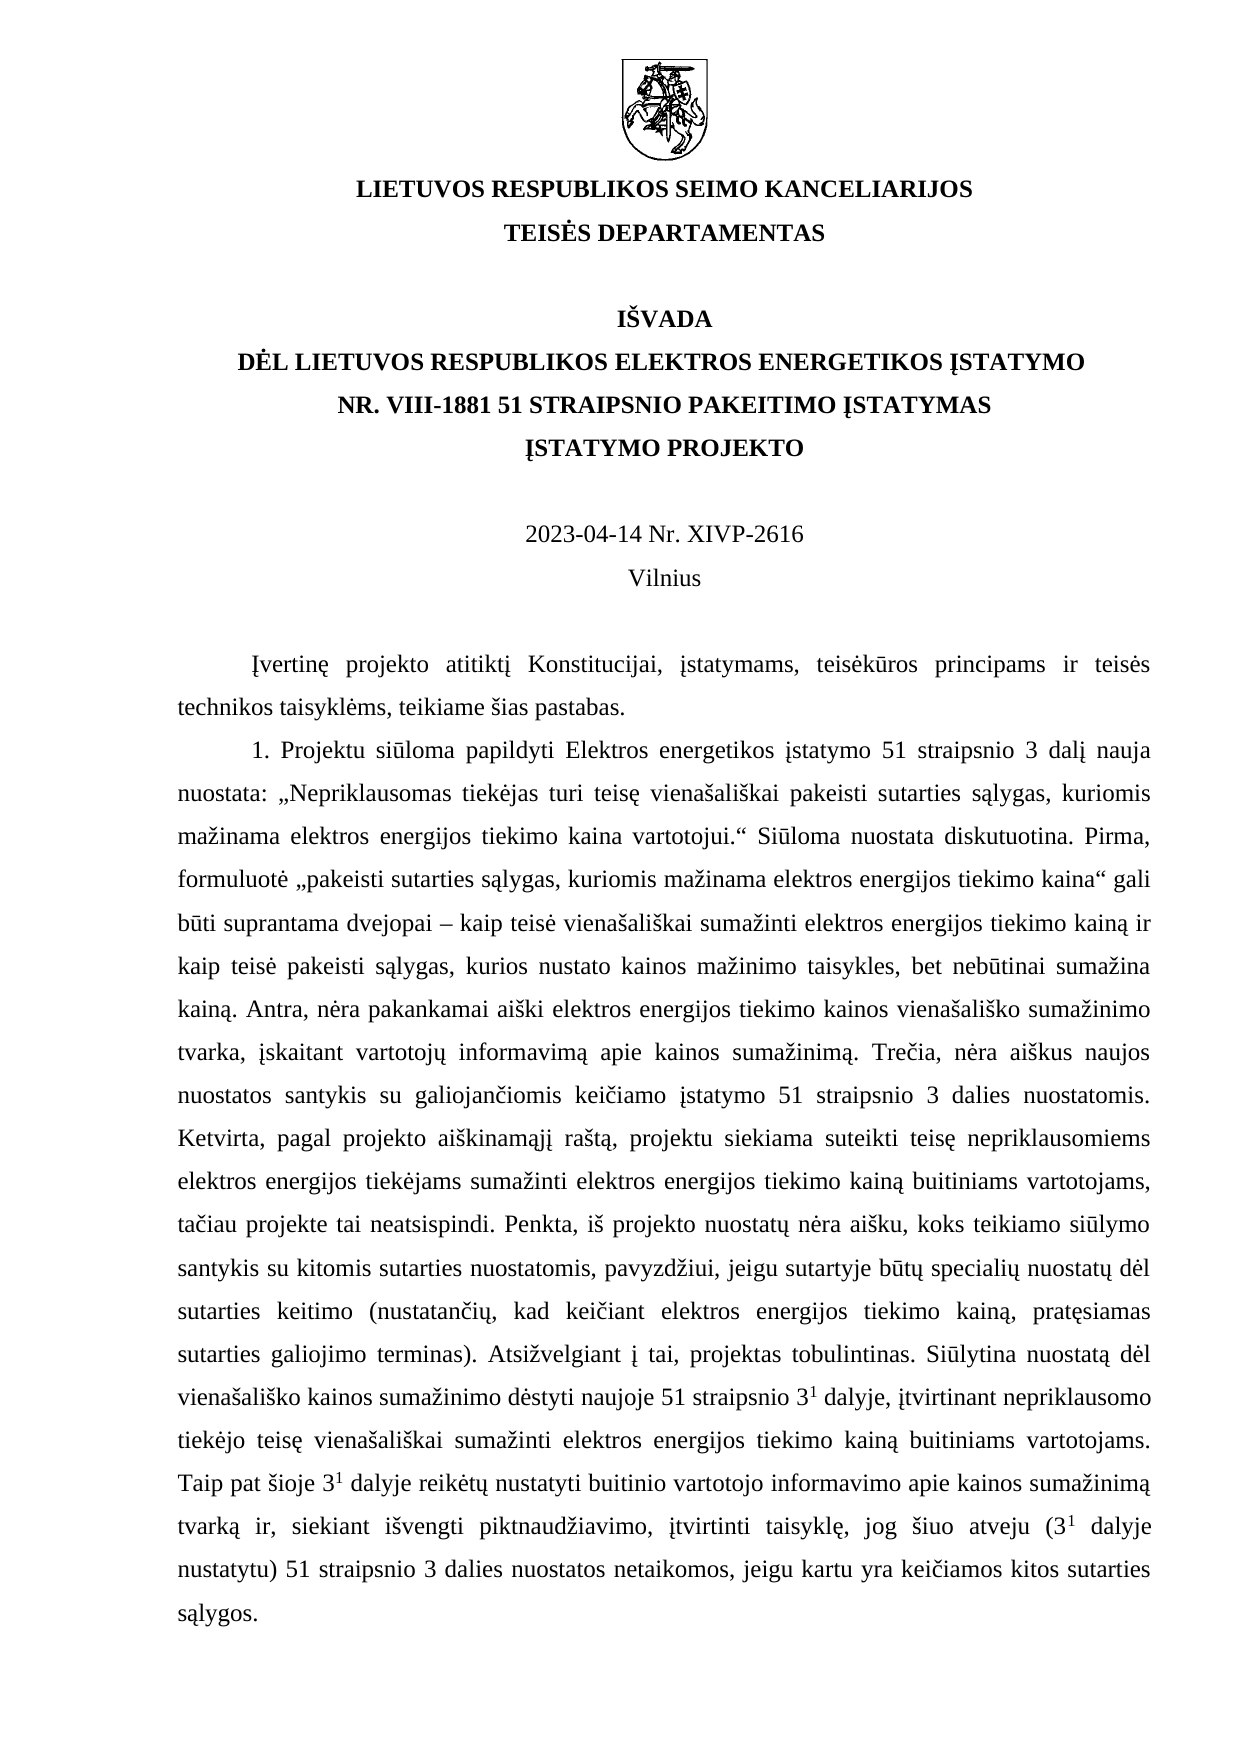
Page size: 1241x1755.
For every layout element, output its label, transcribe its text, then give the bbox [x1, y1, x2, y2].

list 1. Projektu siūloma papildyti Elektros energetikos įstatymo 51 straipsnio 3 dalį nauja nuostata: „Nepriklausomas tiekėjas turi teisę vienašališkai pakeisti sutarties sąlygas, kuriomis mažinama elektros energijos tiekimo kaina vartotojui.“ Siūloma nuostata diskutuotina. Pirma, formuluotė „pakeisti sutarties sąlygas, kuriomis mažinama elektros energijos tiekimo kaina“ gali būti suprantama dvejopai – kaip teisė vienašališkai sumažinti elektros energijos tiekimo kainą ir kaip teisė pakeisti sąlygas, kurios nustato kainos mažinimo taisykles, bet nebūtinai sumažina kainą. Antra, nėra pakankamai aiški elektros energijos tiekimo kainos vienašališko sumažinimo tvarka, įskaitant vartotojų informavimą apie kainos sumažinimą. Trečia, nėra aiškus naujos nuostatos santykis su galiojančiomis keičiamo įstatymo 51 straipsnio 3 dalies nuostatomis. Ketvirta, pagal projekto aiškinamąjį raštą, projektu siekiama suteikti teisę nepriklausomiems elektros energijos tiekėjams sumažinti elektros energijos tiekimo kainą buitiniams vartotojams, tačiau projekte tai neatsispindi. Penkta, iš projekto nuostatų nėra aišku, koks teikiamo siūlymo santykis su kitomis sutarties nuostatomis, pavyzdžiui, jeigu sutartyje būtų specialių nuostatų dėl sutarties keitimo (nustatančių, kad keičiant elektros energijos tiekimo kainą, pratęsiamas sutarties galiojimo terminas). Atsižvelgiant į tai, projektas tobulintinas. Siūlytina nuostatą dėl vienašališko kainos sumažinimo dėstyti naujoje 51 straipsnio 31 dalyje, įtvirtinant nepriklausomo tiekėjo teisę vienašališkai sumažinti elektros energijos tiekimo kainą buitiniams vartotojams. Taip pat šioje 31 dalyje reikėtų nustatyti buitinio vartotojo informavimo apie kainos sumažinimą tvarką ir, siekiant išvengti piktnaudžiavimo, įtvirtinti taisyklę, jog šiuo atveju (31 dalyje nustatytu) 51 straipsnio 3 dalies nuostatos netaikomos, jeigu kartu yra keičiamos kitos sutarties sąlygos. [177, 735, 1152, 1626]
text NR. VIII-1881 51 STRAIPSNIO PAKEITIMO ĮSTATYMAS [177, 390, 1152, 419]
text 2023-04-14 Nr. XIVP-2616 [177, 519, 1152, 548]
text DĖL LIETUVOS RESPUBLIKOS ELEKTROS ENERGETIKOS ĮSTATYMO [177, 347, 1152, 376]
subtitle TEISĖS DEPARTAMENTAS [177, 218, 1152, 246]
text Įvertinę projekto atitiktį Konstitucijai, įstatymams, teisėkūros principams ir teisės technikos taisyklėms, teikiame šias pastabas. [177, 649, 1152, 721]
text Vilnius [177, 563, 1152, 591]
text IŠVADA [177, 304, 1152, 333]
text ĮSTATYMO PROJEKTO [177, 433, 1152, 462]
text LIETUVOS RESPUBLIKOS SEIMO KANCELIARIJOS [177, 174, 1152, 203]
